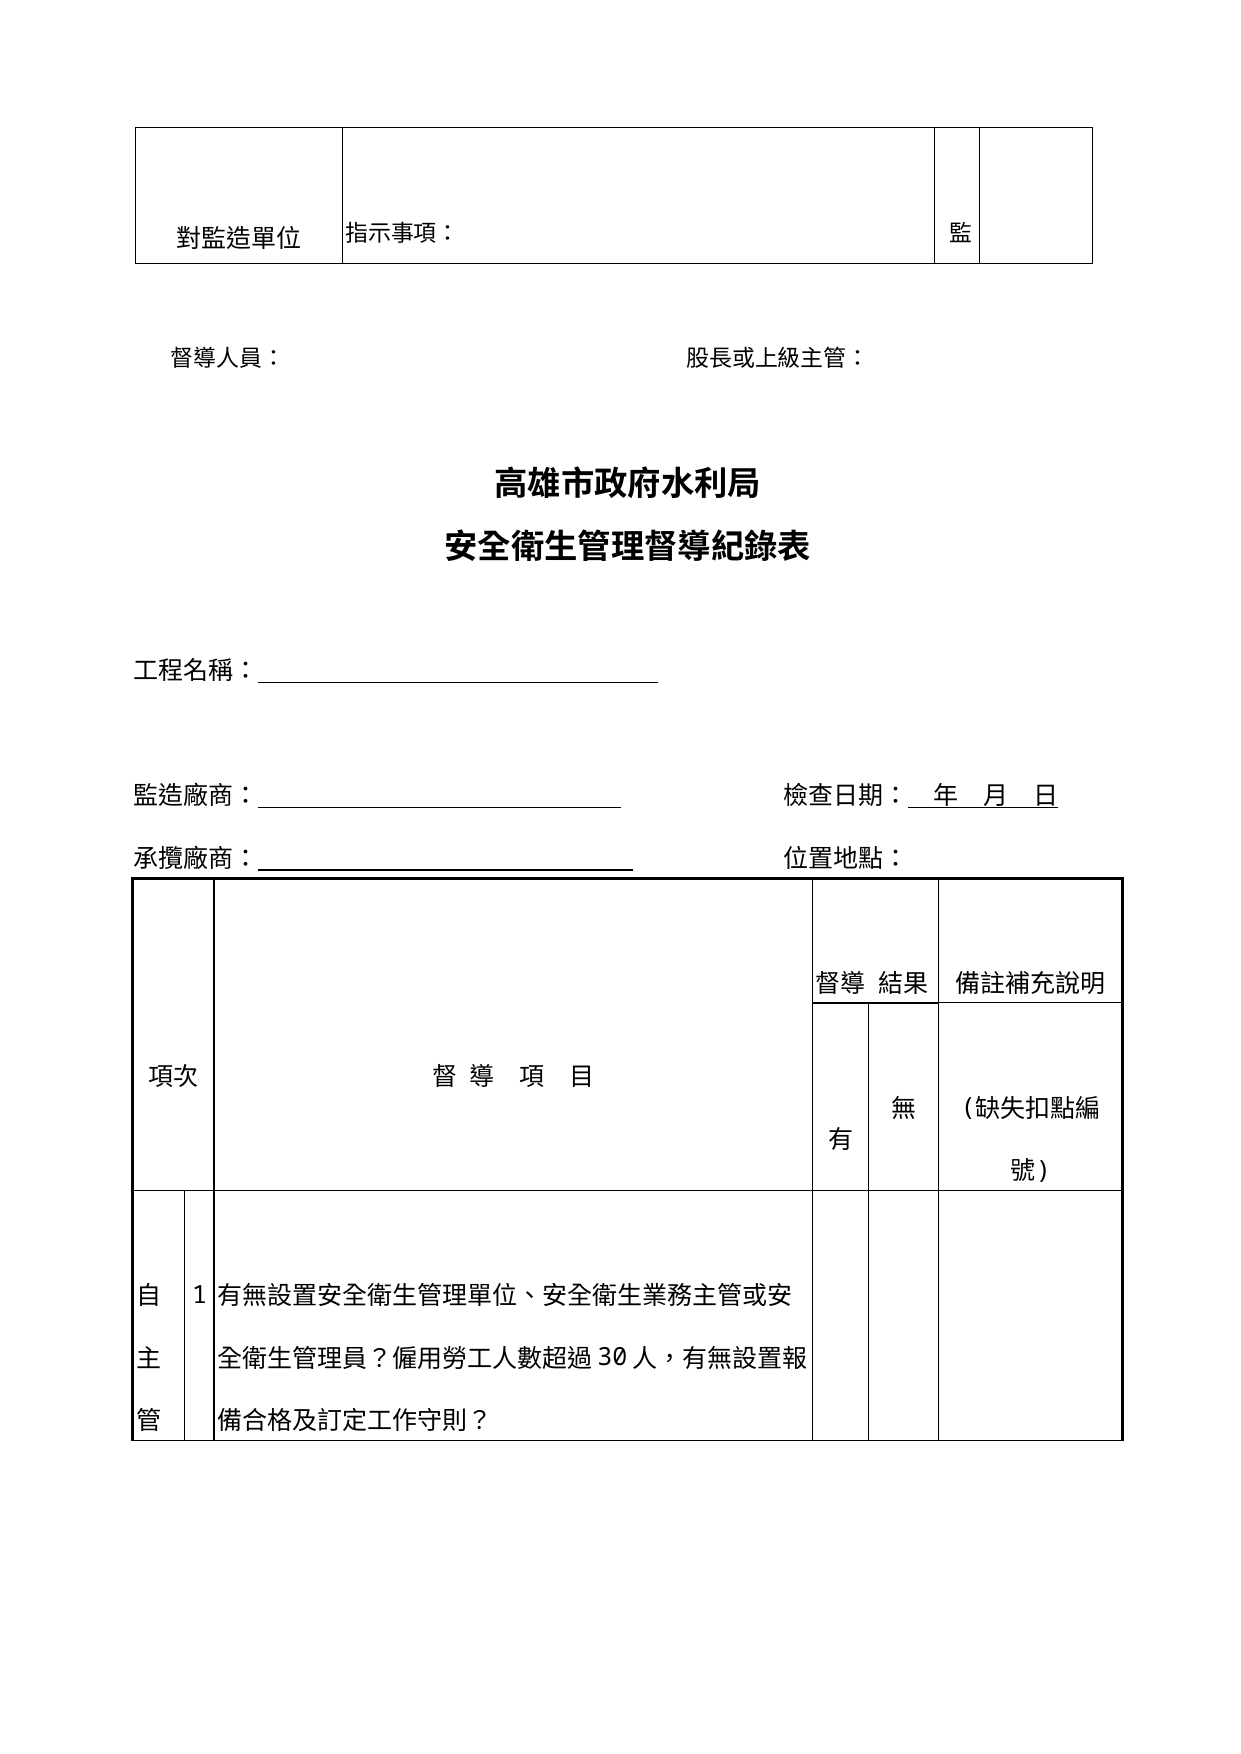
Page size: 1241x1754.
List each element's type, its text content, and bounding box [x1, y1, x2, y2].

table_cell (缺失扣點編號) [939, 1003, 1121, 1189]
table_header 督 導 項 目 [215, 880, 812, 1189]
table_cell 有無設置安全衛生管理單位、安全衛生業務主管或安全衛生管理員？僱用勞工人數超過30人，有無設置報備合格及訂定工作守則？ [215, 1191, 812, 1439]
text 承攬廠商： 位置地點： [133, 814, 1122, 877]
table_cell 自主管 [134, 1191, 184, 1439]
text 工程名稱： [133, 627, 1122, 689]
table_cell 對監造單位 指示事項 [136, 128, 342, 263]
table_cell [980, 128, 1092, 263]
table_cell [939, 1191, 1121, 1439]
table_header 項次 [134, 880, 213, 1189]
table_header 備註補充說明 [939, 880, 1121, 1002]
table_cell [813, 1191, 868, 1439]
table_cell 有 [813, 1004, 868, 1189]
table_cell 監造簽名 [935, 128, 979, 263]
table_cell 1 [185, 1191, 213, 1439]
table_header 結果 [869, 880, 938, 1002]
text 監造廠商： 檢查日期： 年 月 日 [133, 752, 1122, 814]
table_header 督導 [813, 880, 868, 1002]
text 安全衛生管理督導紀錄表 [133, 502, 1122, 564]
text 督導人員： 股長或上級主管： [170, 314, 1122, 377]
text 高雄市政府水利局 [133, 439, 1122, 502]
table_cell 無 [869, 1004, 938, 1189]
table_cell 指示事項： 缺失改善期限：限定 年 月 日提報 [343, 128, 934, 263]
table_cell [869, 1191, 938, 1439]
